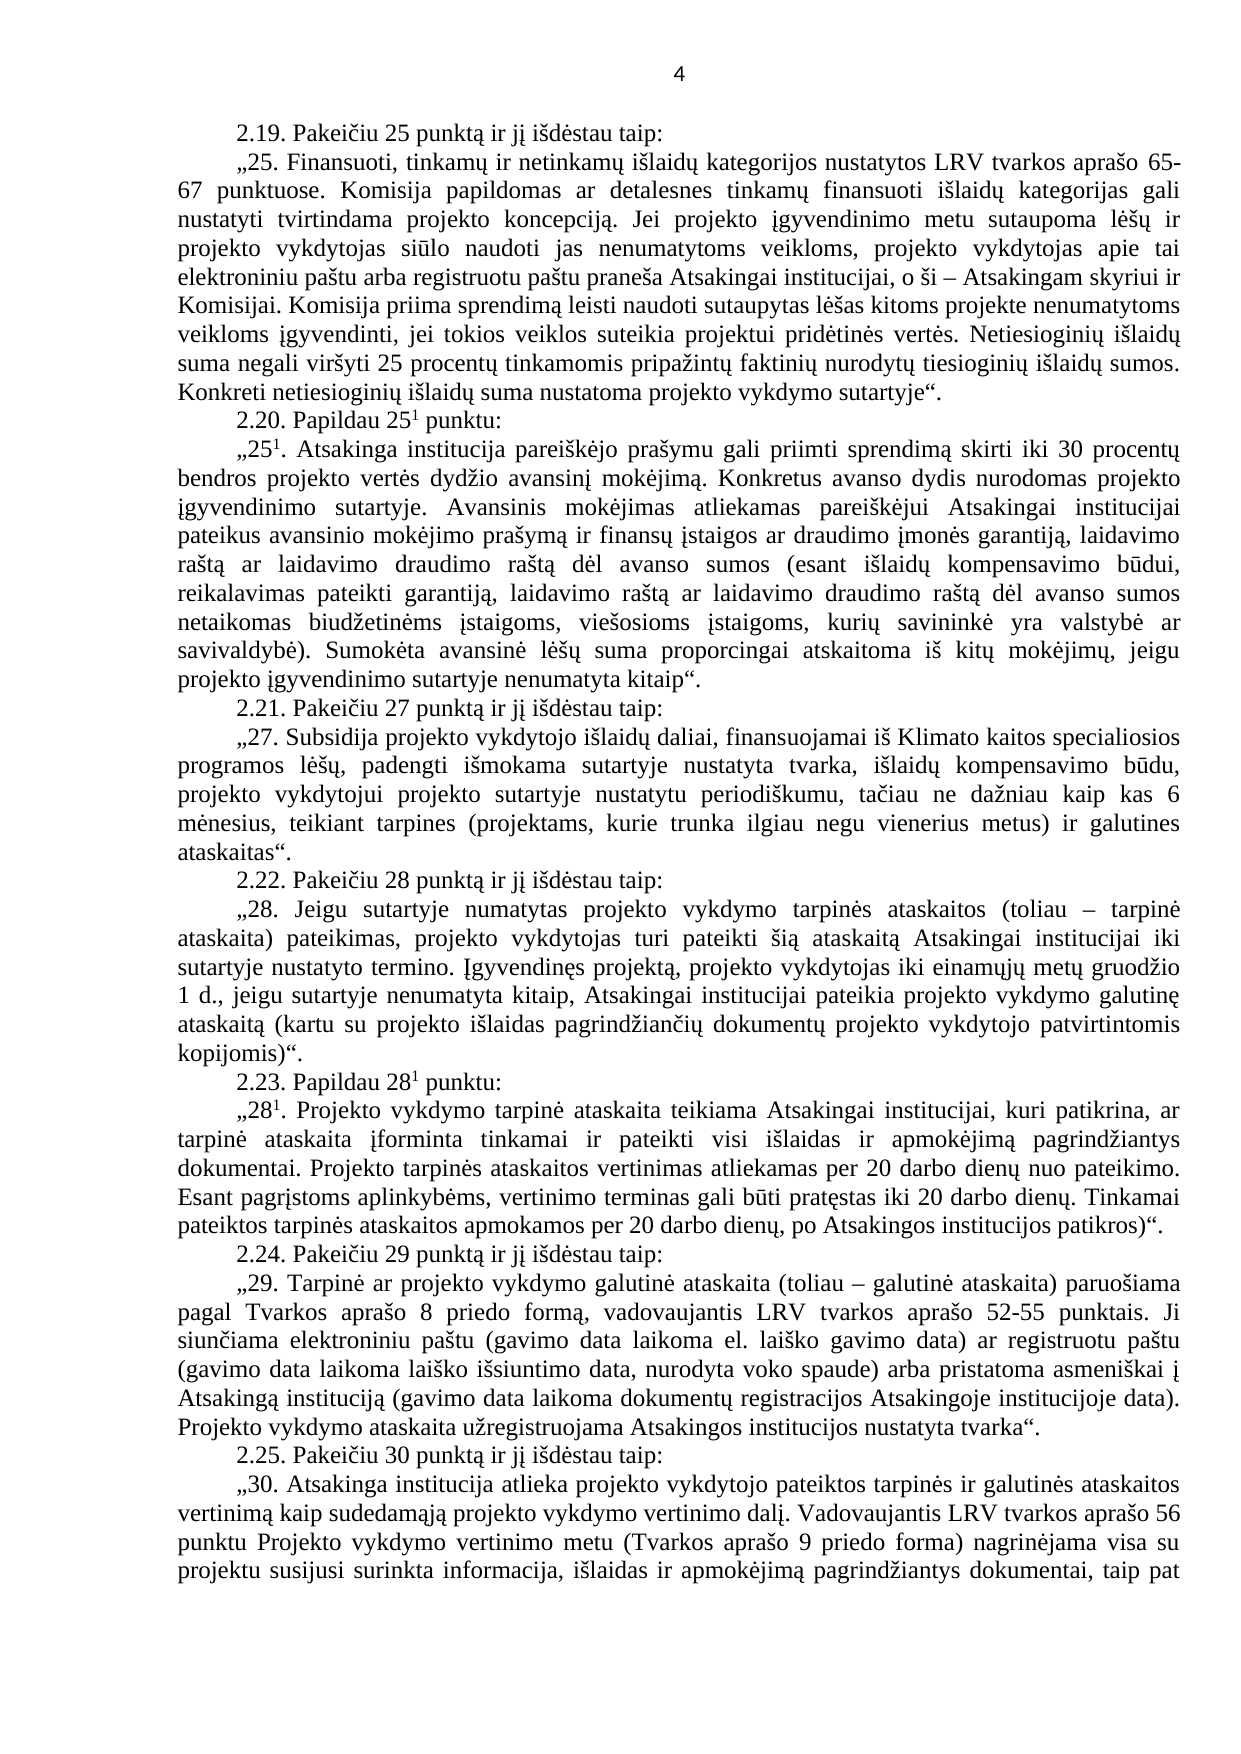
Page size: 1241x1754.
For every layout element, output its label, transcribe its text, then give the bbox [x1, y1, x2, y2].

text „30. Atsakinga institucija atlieka projekto vykdytojo pateiktos tarpinės ir galutinės ataskaitos vertinimą kaip sudedamąją projekto vykdymo vertinimo dalį. Vadovaujantis LRV tvarkos aprašo 56 punktu Projekto vykdymo vertinimo metu (Tvarkos aprašo 9 priedo forma) nagrinėjama visa su projektu susijusi surinkta informacija, išlaidas ir apmokėjimą pagrindžiantys dokumentai, taip pat [177, 1469, 1181, 1584]
text 2.22. Pakeičiu 28 punktą ir jį išdėstau taip: [177, 866, 1181, 894]
text „27. Subsidija projekto vykdytojo išlaidų daliai, finansuojamai iš Klimato kaitos specialiosios programos lėšų, padengti išmokama sutartyje nustatyta tvarka, išlaidų kompensavimo būdu, projekto vykdytojui projekto sutartyje nustatytu periodiškumu, tačiau ne dažniau kaip kas 6 mėnesius, teikiant tarpines (projektams, kurie trunka ilgiau negu vienerius metus) ir galutines ataskaitas“. [177, 722, 1181, 866]
text „28. Jeigu sutartyje numatytas projekto vykdymo tarpinės ataskaitos (toliau – tarpinė ataskaita) pateikimas, projekto vykdytojas turi pateikti šią ataskaitą Atsakingai institucijai iki sutartyje nustatyto termino. Įgyvendinęs projektą, projekto vykdytojas iki einamųjų metų gruodžio 1 d., jeigu sutartyje nenumatyta kitaip, Atsakingai institucijai pateikia projekto vykdymo galutinę ataskaitą (kartu su projekto išlaidas pagrindžiančių dokumentų projekto vykdytojo patvirtintomis kopijomis)“. [177, 894, 1181, 1067]
text 2.23. Papildau 281 punktu: [177, 1067, 1181, 1096]
text 2.25. Pakeičiu 30 punktą ir jį išdėstau taip: [177, 1441, 1181, 1469]
text 2.20. Papildau 251 punktu: [177, 406, 1181, 434]
text „251. Atsakinga institucija pareiškėjo prašymu gali priimti sprendimą skirti iki 30 procentų bendros projekto vertės dydžio avansinį mokėjimą. Konkretus avanso dydis nurodomas projekto įgyvendinimo sutartyje. Avansinis mokėjimas atliekamas pareiškėjui Atsakingai institucijai pateikus avansinio mokėjimo prašymą ir finansų įstaigos ar draudimo įmonės garantiją, laidavimo raštą ar laidavimo draudimo raštą dėl avanso sumos (esant išlaidų kompensavimo būdui, reikalavimas pateikti garantiją, laidavimo raštą ar laidavimo draudimo raštą dėl avanso sumos netaikomas biudžetinėms įstaigoms, viešosioms įstaigoms, kurių savininkė yra valstybė ar savivaldybė). Sumokėta avansinė lėšų suma proporcingai atskaitoma iš kitų mokėjimų, jeigu projekto įgyvendinimo sutartyje nenumatyta kitaip“. [177, 434, 1181, 693]
text 2.21. Pakeičiu 27 punktą ir jį išdėstau taip: [177, 693, 1181, 722]
text „29. Tarpinė ar projekto vykdymo galutinė ataskaita (toliau – galutinė ataskaita) paruošiama pagal Tvarkos aprašo 8 priedo formą, vadovaujantis LRV tvarkos aprašo 52-55 punktais. Ji siunčiama elektroniniu paštu (gavimo data laikoma el. laiško gavimo data) ar registruotu paštu (gavimo data laikoma laiško išsiuntimo data, nurodyta voko spaude) arba pristatoma asmeniškai į Atsakingą instituciją (gavimo data laikoma dokumentų registracijos Atsakingoje institucijoje data). Projekto vykdymo ataskaita užregistruojama Atsakingos institucijos nustatyta tvarka“. [177, 1268, 1181, 1441]
text 2.24. Pakeičiu 29 punktą ir jį išdėstau taip: [177, 1239, 1181, 1268]
text „281. Projekto vykdymo tarpinė ataskaita teikiama Atsakingai institucijai, kuri patikrina, ar tarpinė ataskaita įforminta tinkamai ir pateikti visi išlaidas ir apmokėjimą pagrindžiantys dokumentai. Projekto tarpinės ataskaitos vertinimas atliekamas per 20 darbo dienų nuo pateikimo. Esant pagrįstoms aplinkybėms, vertinimo terminas gali būti pratęstas iki 20 darbo dienų. Tinkamai pateiktos tarpinės ataskaitos apmokamos per 20 darbo dienų, po Atsakingos institucijos patikros)“. [177, 1096, 1181, 1239]
text 2.19. Pakeičiu 25 punktą ir jį išdėstau taip: [177, 118, 1181, 147]
text „25. Finansuoti, tinkamų ir netinkamų išlaidų kategorijos nustatytos LRV tvarkos aprašo 65-67 punktuose. Komisija papildomas ar detalesnes tinkamų finansuoti išlaidų kategorijas gali nustatyti tvirtindama projekto koncepciją. Jei projekto įgyvendinimo metu sutaupoma lėšų ir projekto vykdytojas siūlo naudoti jas nenumatytoms veikloms, projekto vykdytojas apie tai elektroniniu paštu arba registruotu paštu praneša Atsakingai institucijai, o ši – Atsakingam skyriui ir Komisijai. Komisija priima sprendimą leisti naudoti sutaupytas lėšas kitoms projekte nenumatytoms veikloms įgyvendinti, jei tokios veiklos suteikia projektui pridėtinės vertės. Netiesioginių išlaidų suma negali viršyti 25 procentų tinkamomis pripažintų faktinių nurodytų tiesioginių išlaidų sumos. Konkreti netiesioginių išlaidų suma nustatoma projekto vykdymo sutartyje“. [177, 147, 1181, 406]
